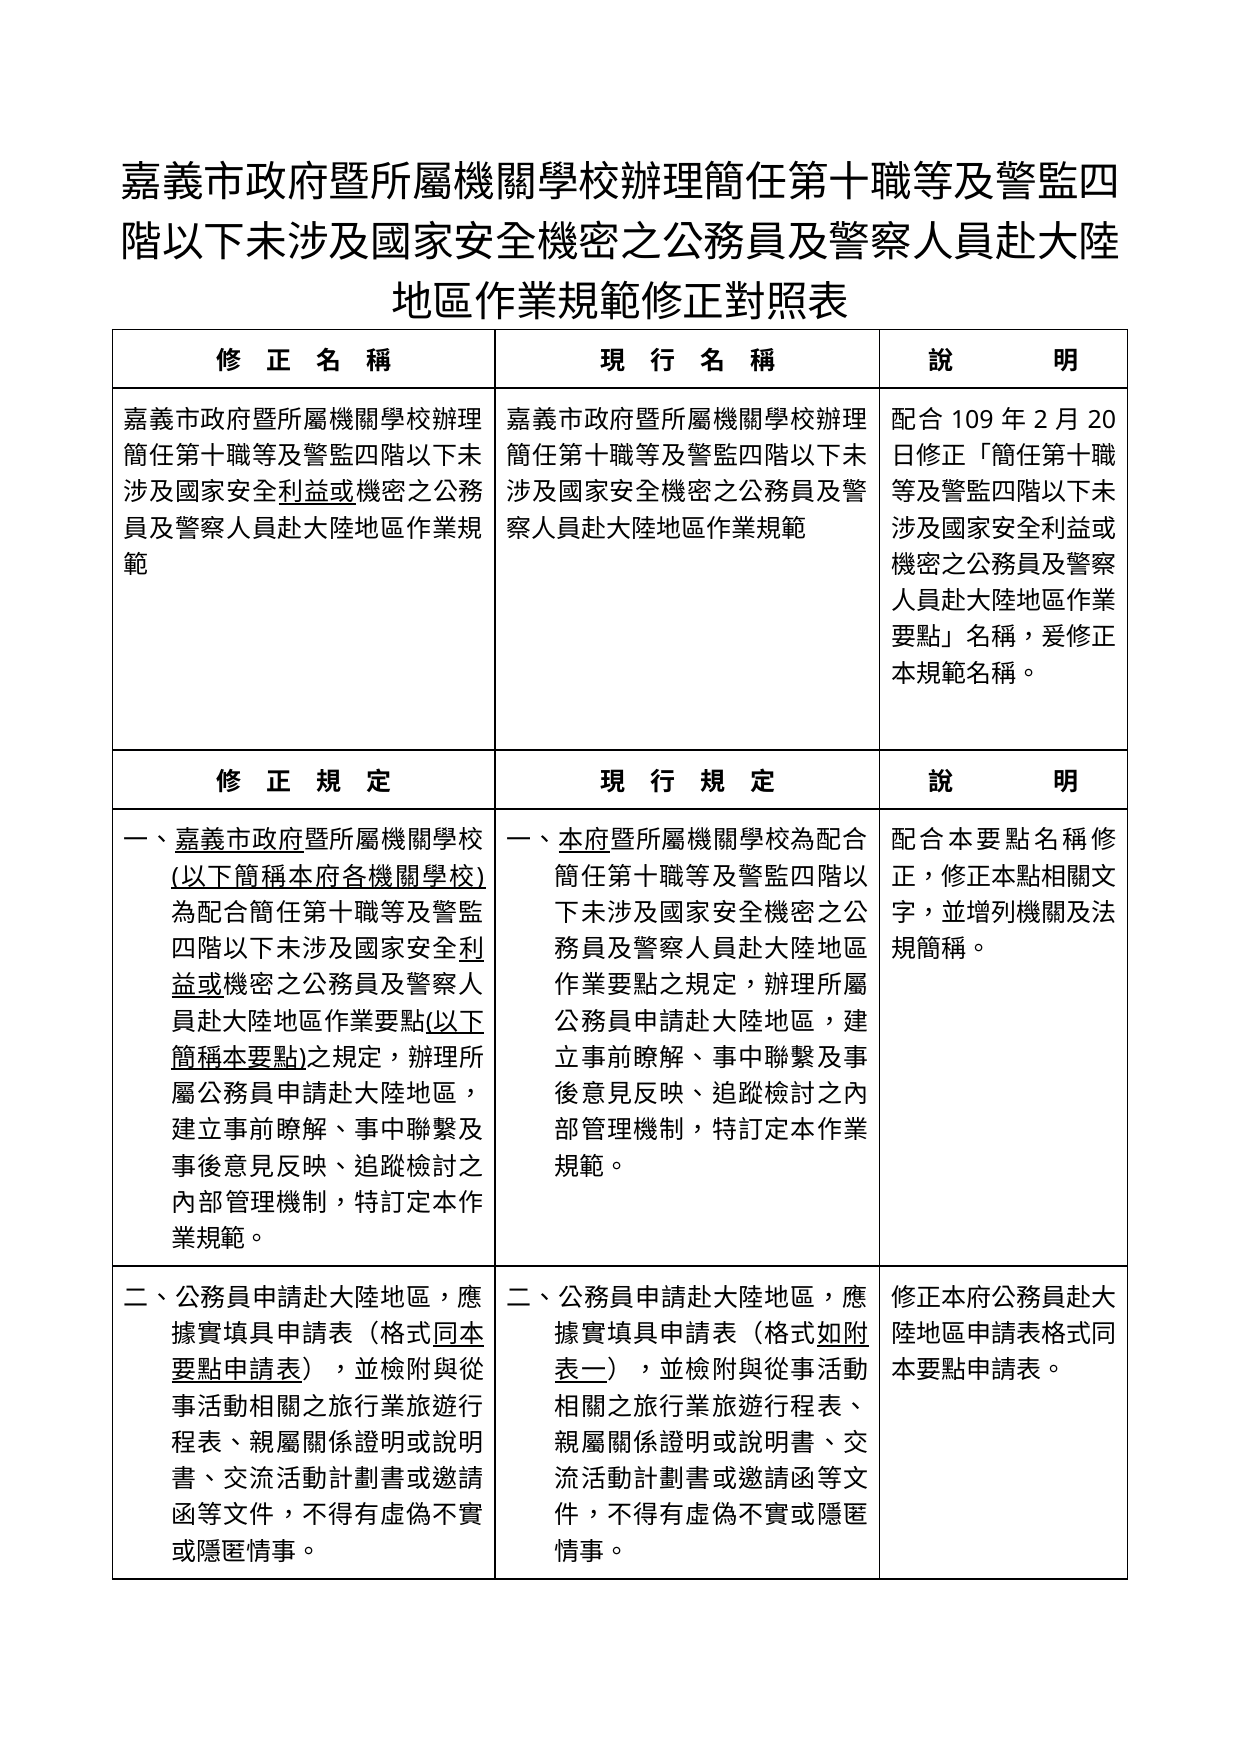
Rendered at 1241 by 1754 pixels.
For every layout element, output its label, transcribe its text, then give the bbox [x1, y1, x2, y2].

table_header 現 行 名 稱 [496, 330, 879, 387]
table_cell 一、本府暨所屬機關學校為配合簡任第十職等及警監四階以下未涉及國家安全機密之公務員及警察人員赴大陸地區作業要點之規定，辦理所屬公務員申請赴大陸地區，建立事前瞭解、事中聯繫及事後意見反映、追蹤檢討之內部管理機制，特訂定本作業規範。 [496, 810, 879, 1265]
table_cell 修 正 規 定 [113, 751, 494, 808]
table_cell 二、公務員申請赴大陸地區，應據實填具申請表（格式如附表一），並檢附與從事活動相關之旅行業旅遊行程表、親屬關係證明或說明書、交流活動計劃書或邀請函等文件，不得有虛偽不實或隱匿情事。 [496, 1267, 879, 1578]
table_cell 嘉義市政府暨所屬機關學校辦理簡任第十職等及警監四階以下未涉及國家安全利益或機密之公務員及警察人員赴大陸地區作業規範 [113, 389, 494, 749]
table_header 說 明 [880, 330, 1127, 387]
table_header 修 正 名 稱 [113, 330, 494, 387]
table_cell 說 明 [880, 751, 1127, 808]
table_cell 二、公務員申請赴大陸地區，應據實填具申請表（格式同本要點申請表），並檢附與從事活動相關之旅行業旅遊行程表、親屬關係證明或說明書、交流活動計劃書或邀請函等文件，不得有虛偽不實或隱匿情事。 [113, 1267, 494, 1578]
table_cell 配合109年2月20日修正「簡任第十職等及警監四階以下未涉及國家安全利益或機密之公務員及警察人員赴大陸地區作業要點」名稱，爰修正本規範名稱。 [880, 389, 1127, 749]
text 嘉義市政府暨所屬機關學校辦理簡任第十職等及警監四階以下未涉及國家安全機密之公務員及警察人員赴大陸地區作業規範修正對照表 [112, 148, 1128, 329]
table_cell 一、嘉義市政府暨所屬機關學校(以下簡稱本府各機關學校)為配合簡任第十職等及警監四階以下未涉及國家安全利益或機密之公務員及警察人員赴大陸地區作業要點(以下簡稱本要點)之規定，辦理所屬公務員申請赴大陸地區，建立事前瞭解、事中聯繫及事後意見反映、追蹤檢討之內部管理機制，特訂定本作業規範。 [113, 810, 494, 1265]
table_cell 修正本府公務員赴大陸地區申請表格式同本要點申請表。 [880, 1267, 1127, 1578]
table_cell 配合本要點名稱修正，修正本點相關文字，並增列機關及法規簡稱。 [880, 810, 1127, 1265]
table_cell 現 行 規 定 [496, 751, 879, 808]
table_cell 嘉義市政府暨所屬機關學校辦理簡任第十職等及警監四階以下未涉及國家安全機密之公務員及警察人員赴大陸地區作業規範 [496, 389, 879, 749]
